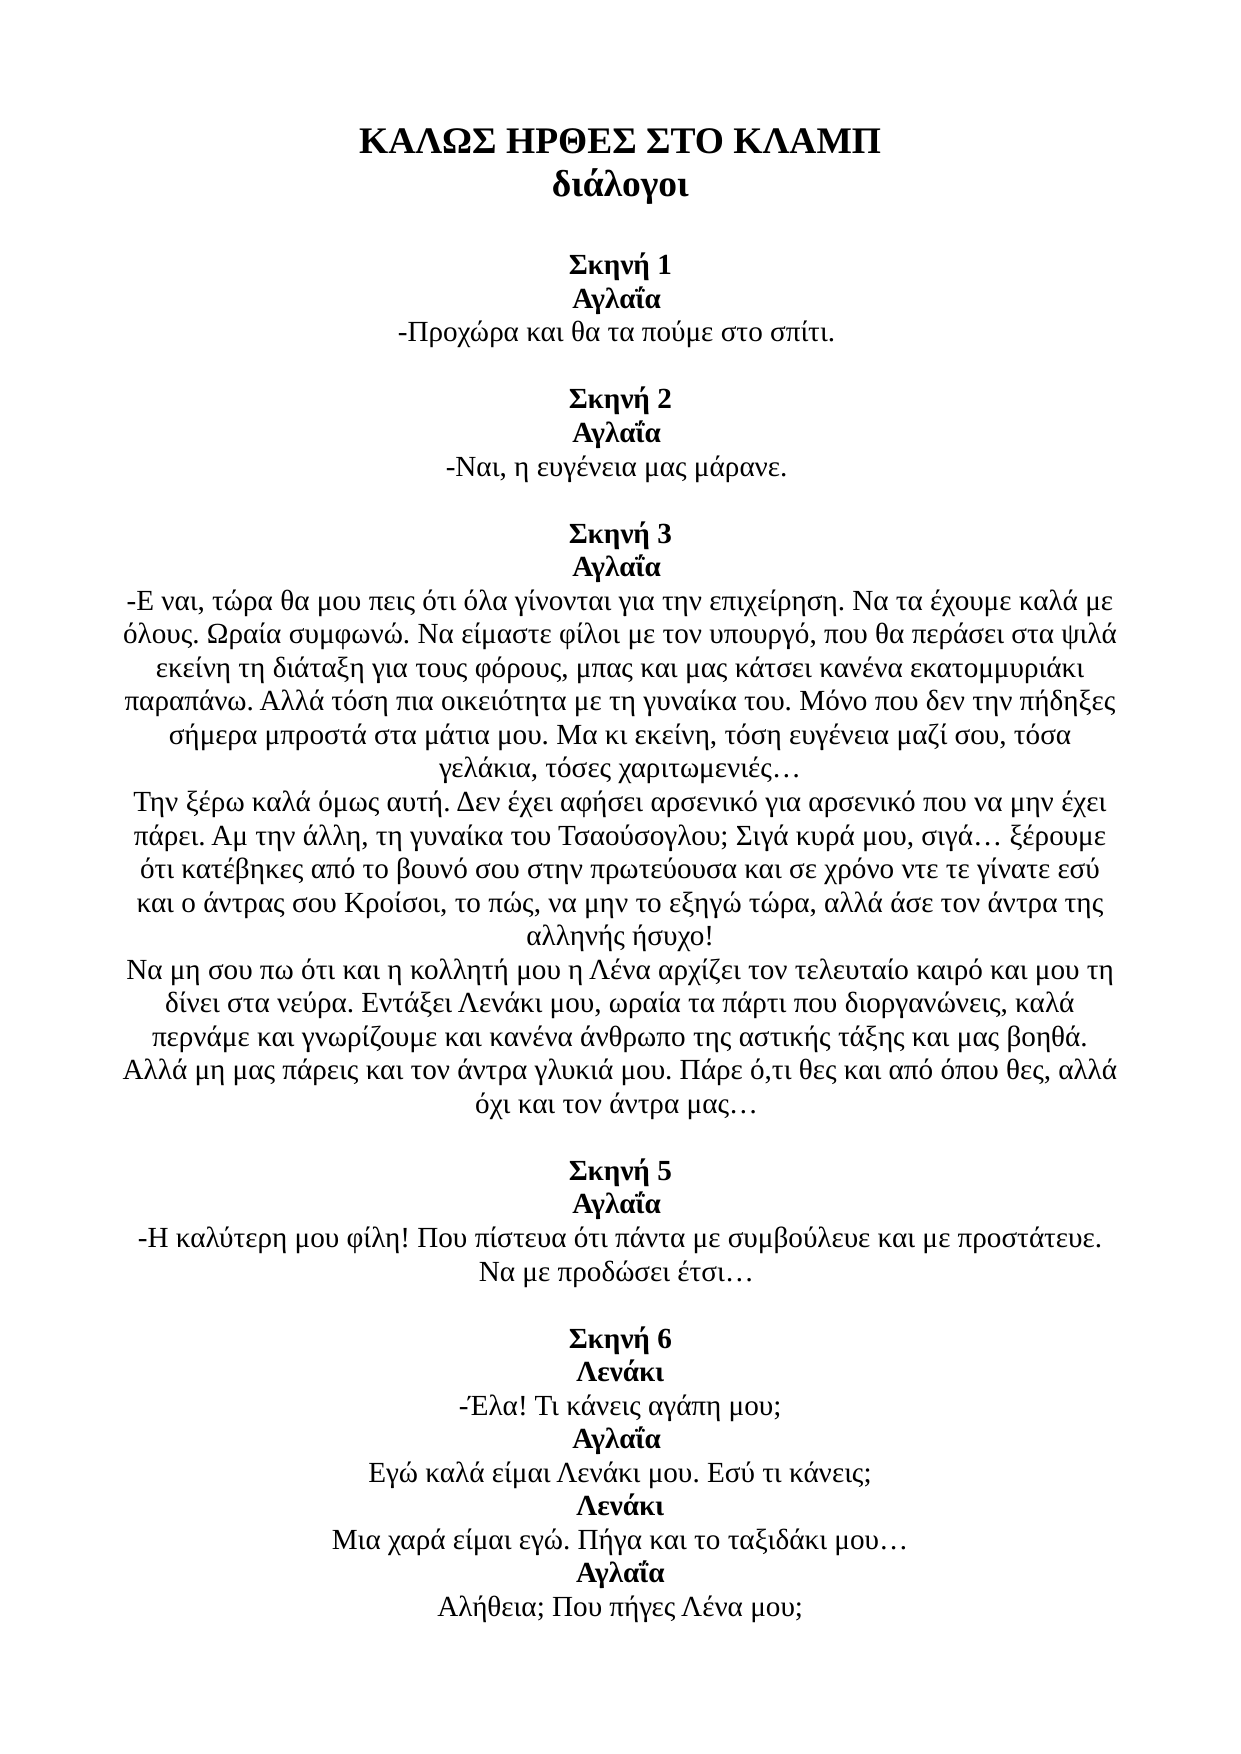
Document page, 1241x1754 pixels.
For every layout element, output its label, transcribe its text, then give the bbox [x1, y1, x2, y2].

text -Προχώρα και θα τα πούμε στο σπίτι. [118, 314, 1122, 348]
text Αγλαΐα [118, 1187, 1122, 1220]
text Αγλαΐα [118, 281, 1122, 314]
text Αλήθεια; Που πήγες Λένα μου; [118, 1589, 1122, 1623]
text Σκηνή 1 [118, 247, 1122, 281]
text -Έλα! Τι κάνεις αγάπη μου; [118, 1388, 1122, 1421]
text Αγλαΐα [118, 549, 1122, 583]
text Σκηνή 5 [118, 1153, 1122, 1187]
text -Ε ναι, τώρα θα μου πεις ότι όλα γίνονται για την επιχείρηση. Να τα έχουμε καλά με όλους. Ωραία συμφωνώ. Να είμαστε φίλοι με τον υπουργό, που θα περάσει στα ψιλά εκείνη τη διάταξη για τους φόρους, μπας και μας κάτσει κανένα εκατομμυριάκι παραπάνω. Αλλά τόση πια οικειότητα με τη γυναίκα του. Μόνο που δεν την πήδηξες σήμερα μπροστά στα μάτια μου. Μα κι εκείνη, τόση ευγένεια μαζί σου, τόσα γελάκια, τόσες χαριτωμενιές… [118, 583, 1122, 784]
text Εγώ καλά είμαι Λενάκι μου. Εσύ τι κάνεις; [118, 1455, 1122, 1488]
text Σκηνή 2 [118, 382, 1122, 415]
text Να μη σου πω ότι και η κολλητή μου η Λένα αρχίζει τον τελευταίο καιρό και μου τη δίνει στα νεύρα. Εντάξει Λενάκι μου, ωραία τα πάρτι που διοργανώνεις, καλά περνάμε και γνωρίζουμε και κανένα άνθρωπο της αστικής τάξης και μας βοηθά. Αλλά μη μας πάρεις και τον άντρα γλυκιά μου. Πάρε ό,τι θες και από όπου θες, αλλά όχι και τον άντρα μας… [118, 952, 1122, 1119]
text Λενάκι [118, 1488, 1122, 1522]
text ΚΑΛΩΣ ΗΡΘΕΣ ΣΤΟ ΚΛΑΜΠ [118, 118, 1122, 161]
text Αγλαΐα [118, 1421, 1122, 1455]
text Μια χαρά είμαι εγώ. Πήγα και το ταξιδάκι μου… [118, 1522, 1122, 1556]
text -Η καλύτερη μου φίλη! Που πίστευα ότι πάντα με συμβούλευε και με προστάτευε. Να με προδώσει έτσι… [118, 1220, 1122, 1287]
text Λενάκι [118, 1354, 1122, 1388]
text Σκηνή 3 [118, 516, 1122, 549]
text Αγλαΐα [118, 1556, 1122, 1589]
text διάλογοι [118, 161, 1122, 204]
text Σκηνή 6 [118, 1321, 1122, 1354]
text -Ναι, η ευγένεια μας μάρανε. [118, 449, 1122, 482]
text Την ξέρω καλά όμως αυτή. Δεν έχει αφήσει αρσενικό για αρσενικό που να μην έχει πάρει. Αμ την άλλη, τη γυναίκα του Τσαούσογλου; Σιγά κυρά μου, σιγά… ξέρουμε ότι κατέβηκες από το βουνό σου στην πρωτεύουσα και σε χρόνο ντε τε γίνατε εσύ και ο άντρας σου Κροίσοι, το πώς, να μην το εξηγώ τώρα, αλλά άσε τον άντρα της αλληνής ήσυχο! [118, 784, 1122, 952]
text Αγλαΐα [118, 415, 1122, 449]
